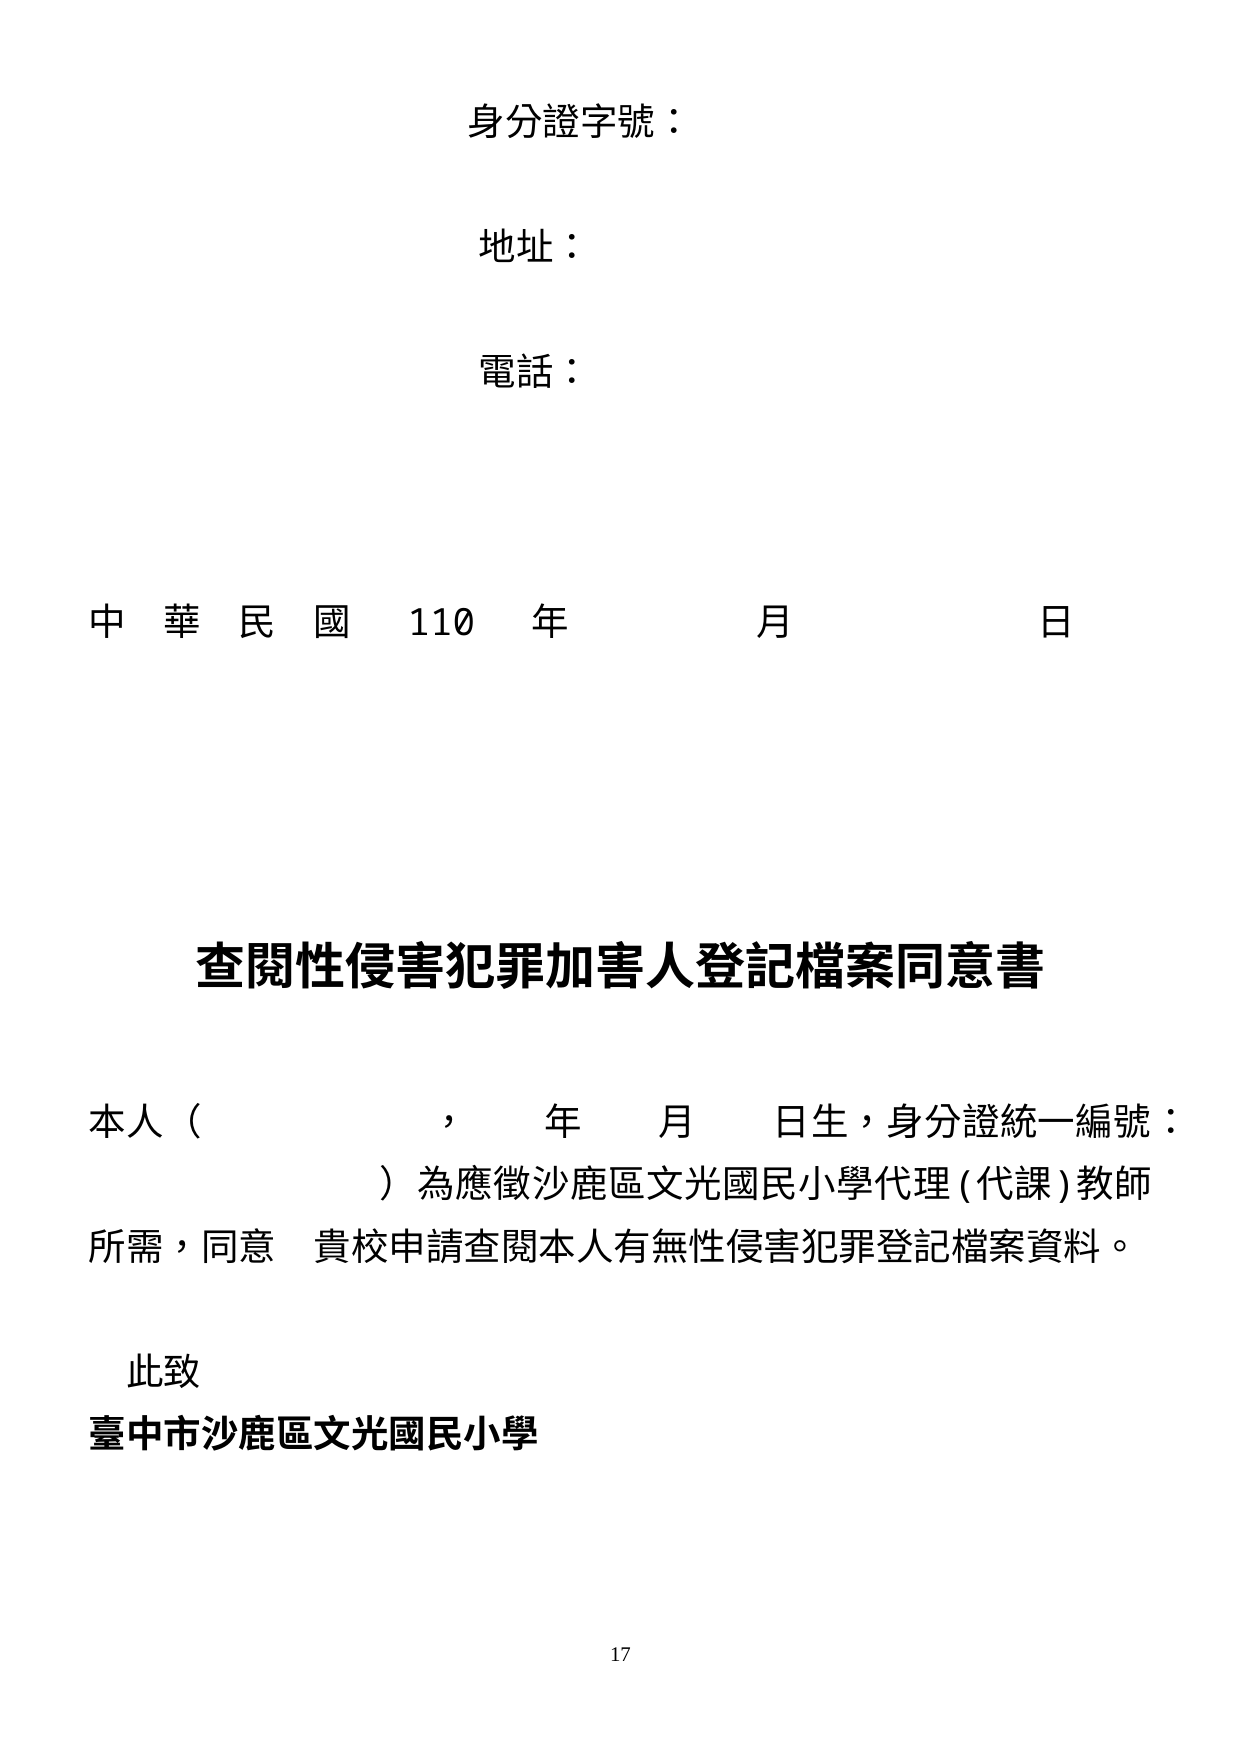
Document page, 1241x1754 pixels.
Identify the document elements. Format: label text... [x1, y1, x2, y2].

text 查閱性侵害犯罪加害人登記檔案同意書 [89, 890, 1152, 1015]
text 此致 [89, 1327, 1152, 1390]
text 臺中市沙鹿區文光國民小學 [89, 1390, 1152, 1452]
text 電話： [89, 327, 1152, 390]
text 中 華 民 國 110 年 月 日 [89, 577, 1152, 640]
text 本人（ ， 年 月 日生，身分證統一編號： ）為應徵沙鹿區文光國民小學代理(代課)教師所需，同意 貴校申請查閱本人有無性侵害犯罪登記檔案資料。 [89, 1077, 1152, 1265]
text 身分證字號： [89, 77, 1152, 140]
text 地址： [89, 202, 1152, 265]
